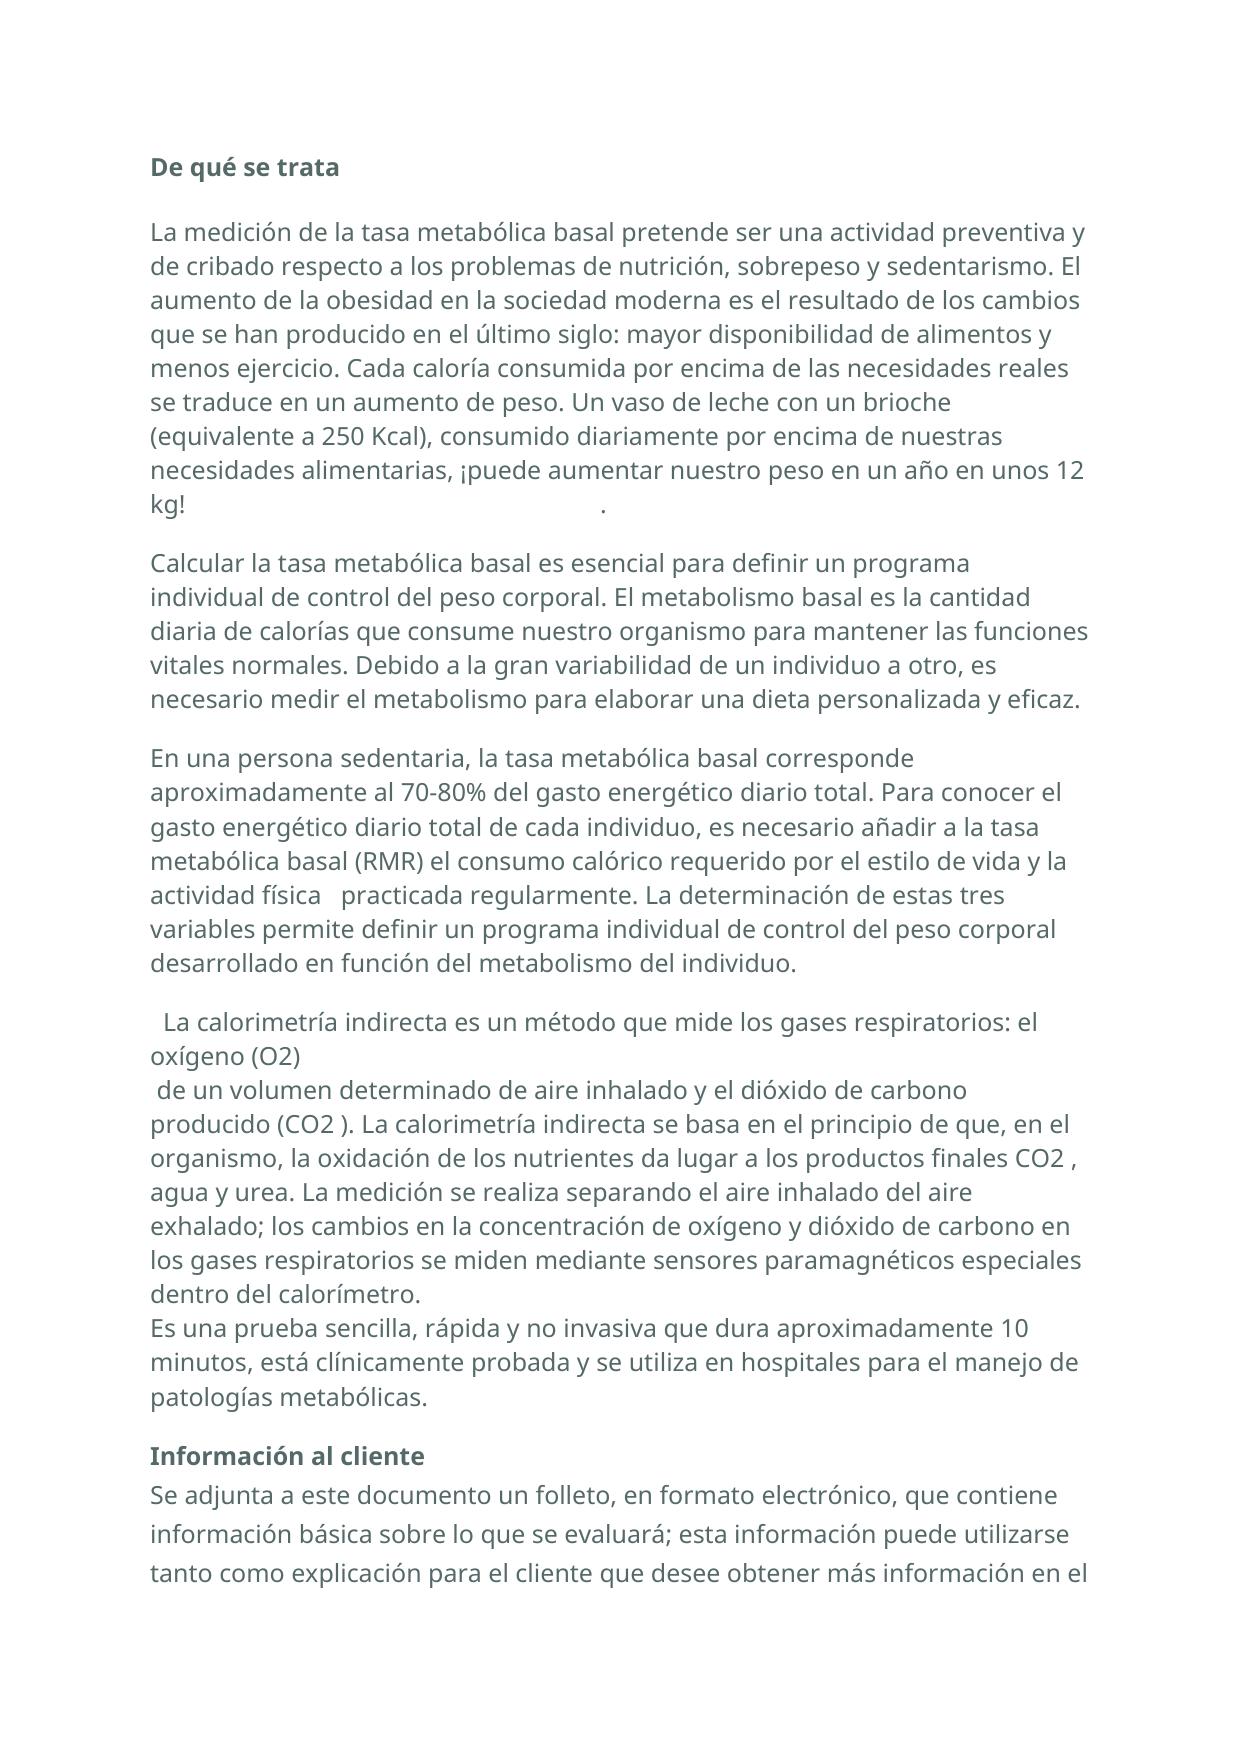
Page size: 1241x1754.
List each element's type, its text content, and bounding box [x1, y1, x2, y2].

text Se adjunta a este documento un folleto, en formato electrónico, que contiene información básica sobre lo que se evaluará; esta información puede utilizarse tanto como explicación para el cliente que desee obtener más información en el [150, 1477, 1090, 1590]
text Información al cliente [150, 1438, 1090, 1472]
text La medición de la tasa metabólica basal pretende ser una actividad preventiva y de cribado respecto a los problemas de nutrición, sobrepeso y sedentarismo. El aumento de la obesidad en la sociedad moderna es el resultado de los cambios que se han producido en el último siglo: mayor disponibilidad de alimentos y menos ejercicio. Cada caloría consumida por encima de las necesidades reales se traduce en un aumento de peso. Un vaso de leche con un brioche (equivalente a 250 Kcal), consumido diariamente por encima de nuestras necesidades alimentarias, ¡puede aumentar nuestro peso en un año en unos 12 kg! . [150, 214, 1090, 521]
text Calcular la tasa metabólica basal es esencial para definir un programa individual de control del peso corporal. El metabolismo basal es la cantidad diaria de calorías que consume nuestro organismo para mantener las funciones vitales normales. Debido a la gran variabilidad de un individuo a otro, es necesario medir el metabolismo para elaborar una dieta personalizada y eficaz. [150, 546, 1090, 716]
text De qué se trata [150, 150, 1090, 184]
text En una persona sedentaria, la tasa metabólica basal corresponde aproximadamente al 70-80% del gasto energético diario total. Para conocer el gasto energético diario total de cada individuo, es necesario añadir a la tasa metabólica basal (RMR) el consumo calórico requerido por el estilo de vida y la actividad física practicada regularmente. La determinación de estas tres variables permite definir un programa individual de control del peso corporal desarrollado en función del metabolismo del individuo. [150, 741, 1090, 979]
text La calorimetría indirecta es un método que mide los gases respiratorios: el oxígeno (O2) de un volumen determinado de aire inhalado y el dióxido de carbono producido (CO2 ). La calorimetría indirecta se basa en el principio de que, en el organismo, la oxidación de los nutrientes da lugar a los productos finales CO2 , agua y urea. La medición se realiza separando el aire inhalado del aire exhalado; los cambios en la concentración de oxígeno y dióxido de carbono en los gases respiratorios se miden mediante sensores paramagnéticos especiales dentro del calorímetro. Es una prueba sencilla, rápida y no invasiva que dura aproximadamente 10 minutos, está clínicamente probada y se utiliza en hospitales para el manejo de patologías metabólicas. [150, 1004, 1090, 1413]
